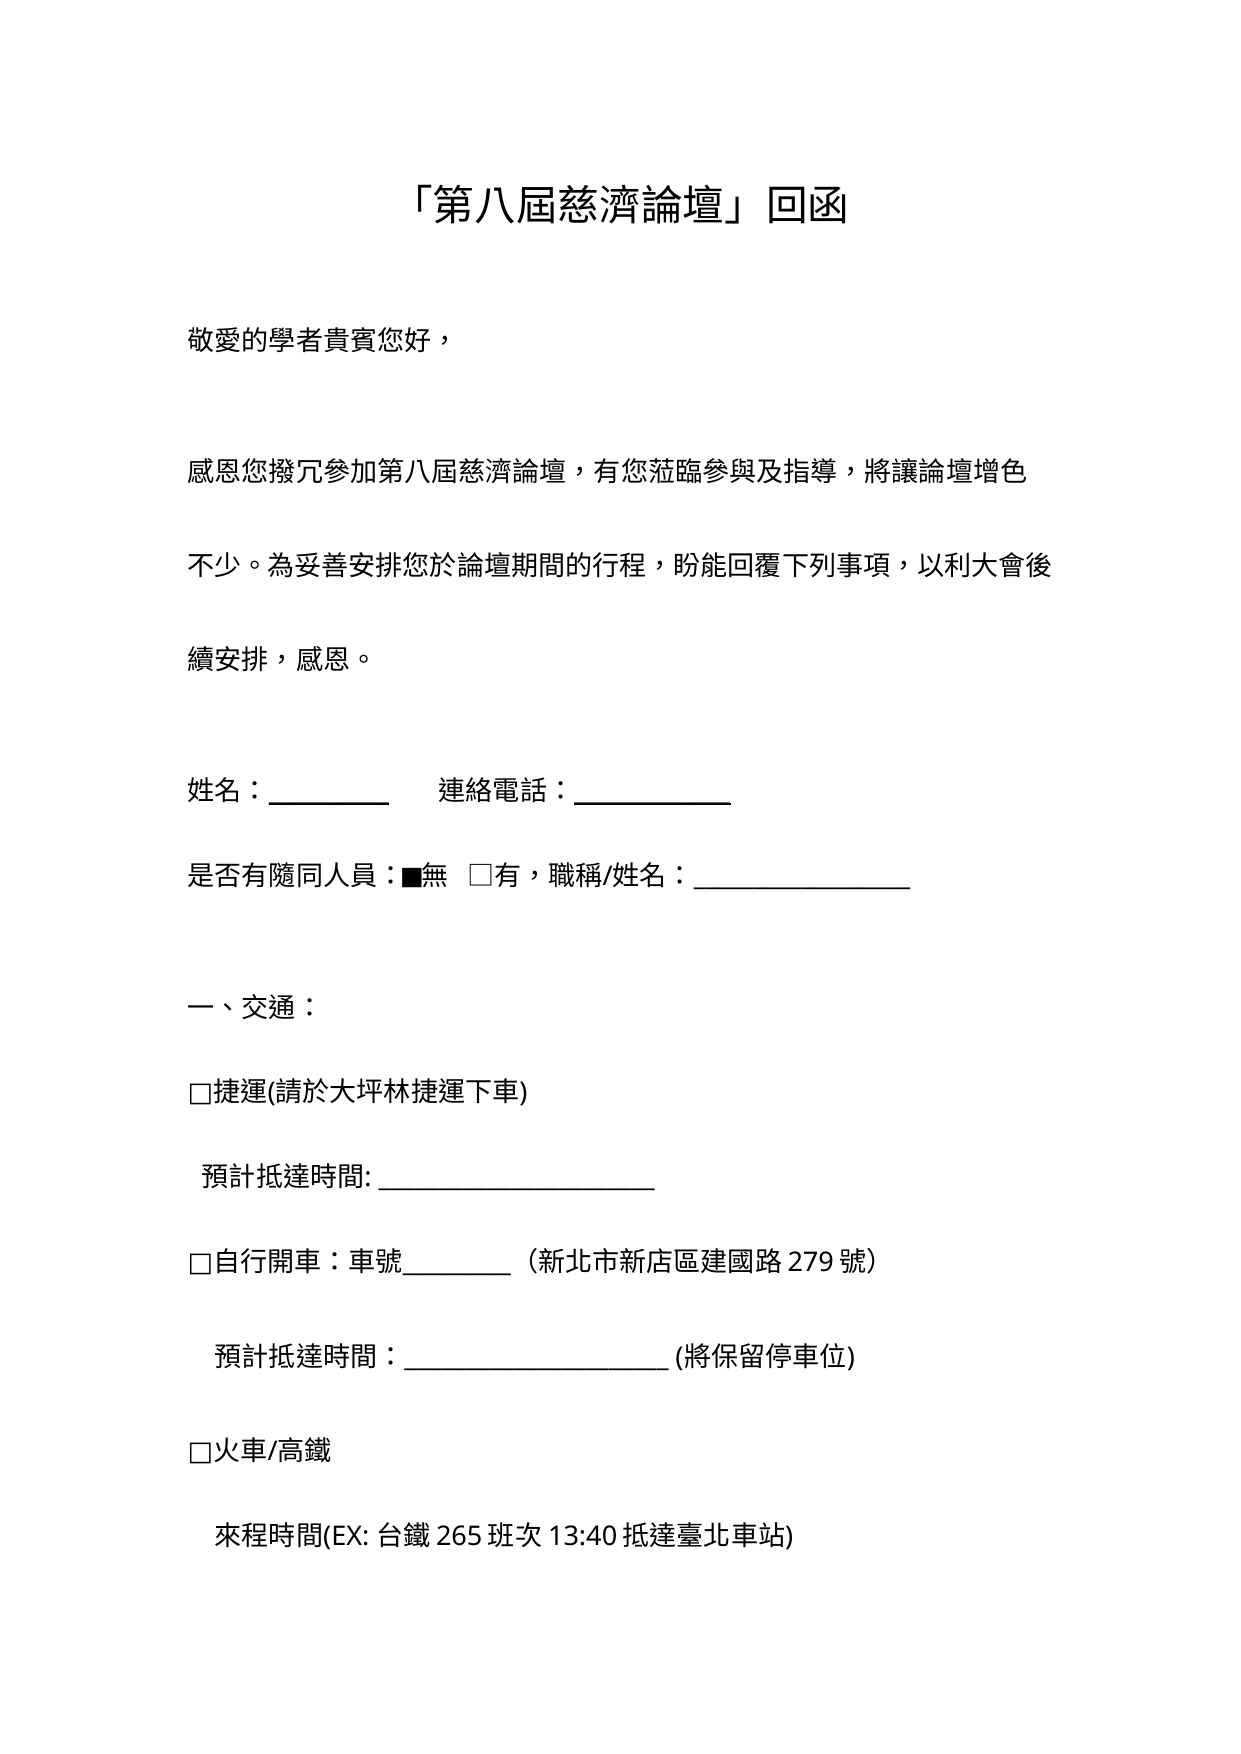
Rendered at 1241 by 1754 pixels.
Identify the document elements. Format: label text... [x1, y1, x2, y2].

text □自行開車：車號_________（新北市新店區建國路279號） [187, 1222, 1053, 1297]
text 感恩您撥冗參加第八屆慈濟論壇，有您蒞臨參與及指導，將讓論壇增色不少。為妥善安排您於論壇期間的行程，盼能回覆下列事項，以利大會後續安排，感恩。 [187, 433, 1053, 695]
text □火車/高鐵 [187, 1412, 1053, 1487]
text 來程時間(EX: 台鐵265班次 13:40抵達臺北車站) [187, 1496, 1053, 1571]
text 姓名：__________ 連絡電話：_____________ [187, 752, 1053, 827]
text 預計抵達時間: _______________________ [187, 1137, 1053, 1212]
text 預計抵達時間：______________________ (將保留停車位) [187, 1317, 1053, 1392]
text 是否有隨同人員：無 □有，職稱/姓名：__________________ [187, 836, 1053, 911]
text 「第八屆慈濟論壇」回函 [187, 164, 1053, 239]
text 敬愛的學者貴賓您好， [187, 301, 1053, 376]
text □捷運(請於大坪林捷運下車) [187, 1053, 1053, 1128]
text 一、交通： [187, 968, 1053, 1043]
